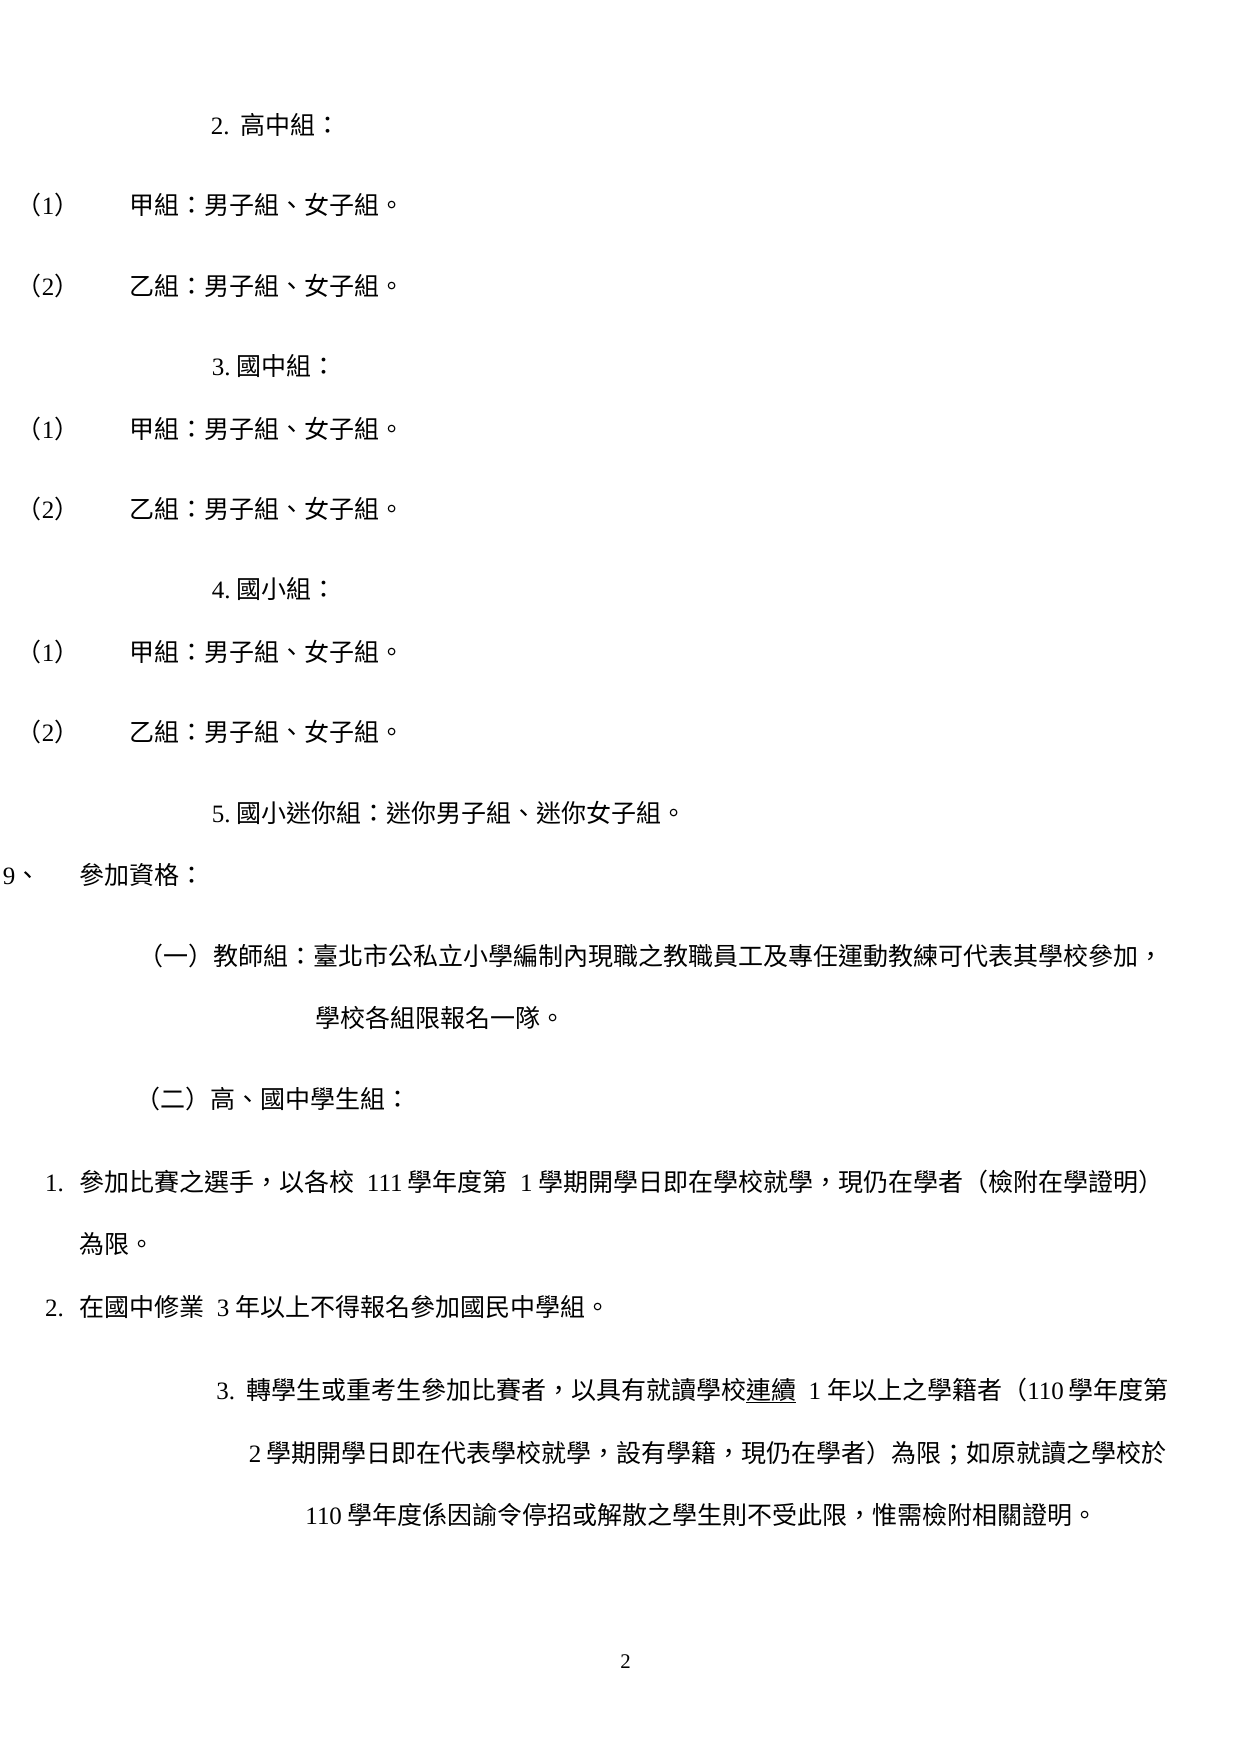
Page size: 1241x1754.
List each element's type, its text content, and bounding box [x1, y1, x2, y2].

subtitle 5. 國小迷你組：迷你男子組、迷你女子組。 [212, 770, 1172, 832]
list 在國中修業 3 年以上不得報名參加國民中學組。 [45, 1264, 1172, 1326]
list 甲組：男子組、女子組。 [17, 386, 1172, 448]
list 高中組： [211, 82, 1172, 144]
list 參加比賽之選手，以各校 111學年度第 1 學期開學日即在學校就學，現仍在學者（檢附在學證明）為限。 [45, 1139, 1172, 1264]
list 乙組：男子組、女子組。 [17, 243, 1172, 305]
list 轉學生或重考生參加比賽者，以具有就讀學校連續 1 年以上之學籍者（110學年度第2學期開學日即在代表學校就學，設有學籍，現仍在學者）為限；如原就讀之學校於110學年度係因諭令停招或解散之學生則不受此限，惟需檢附相關證明。 [213, 1347, 1172, 1534]
subtitle 4. 國小組： [212, 546, 1172, 609]
list 乙組：男子組、女子組。 [17, 689, 1172, 752]
list 乙組：男子組、女子組。 [17, 466, 1172, 528]
list 甲組：男子組、女子組。 [17, 609, 1172, 671]
subtitle （二）高、國中學生組： [135, 1056, 1172, 1118]
list 甲組：男子組、女子組。 [17, 162, 1172, 225]
list 參加資格： [3, 832, 1172, 895]
subtitle 3. 國中組： [212, 323, 1172, 386]
subtitle （一）教師組：臺北市公私立小學編制內現職之教職員工及專任運動教練可代表其學校參加，學校各組限報名一隊。 [138, 913, 1172, 1038]
